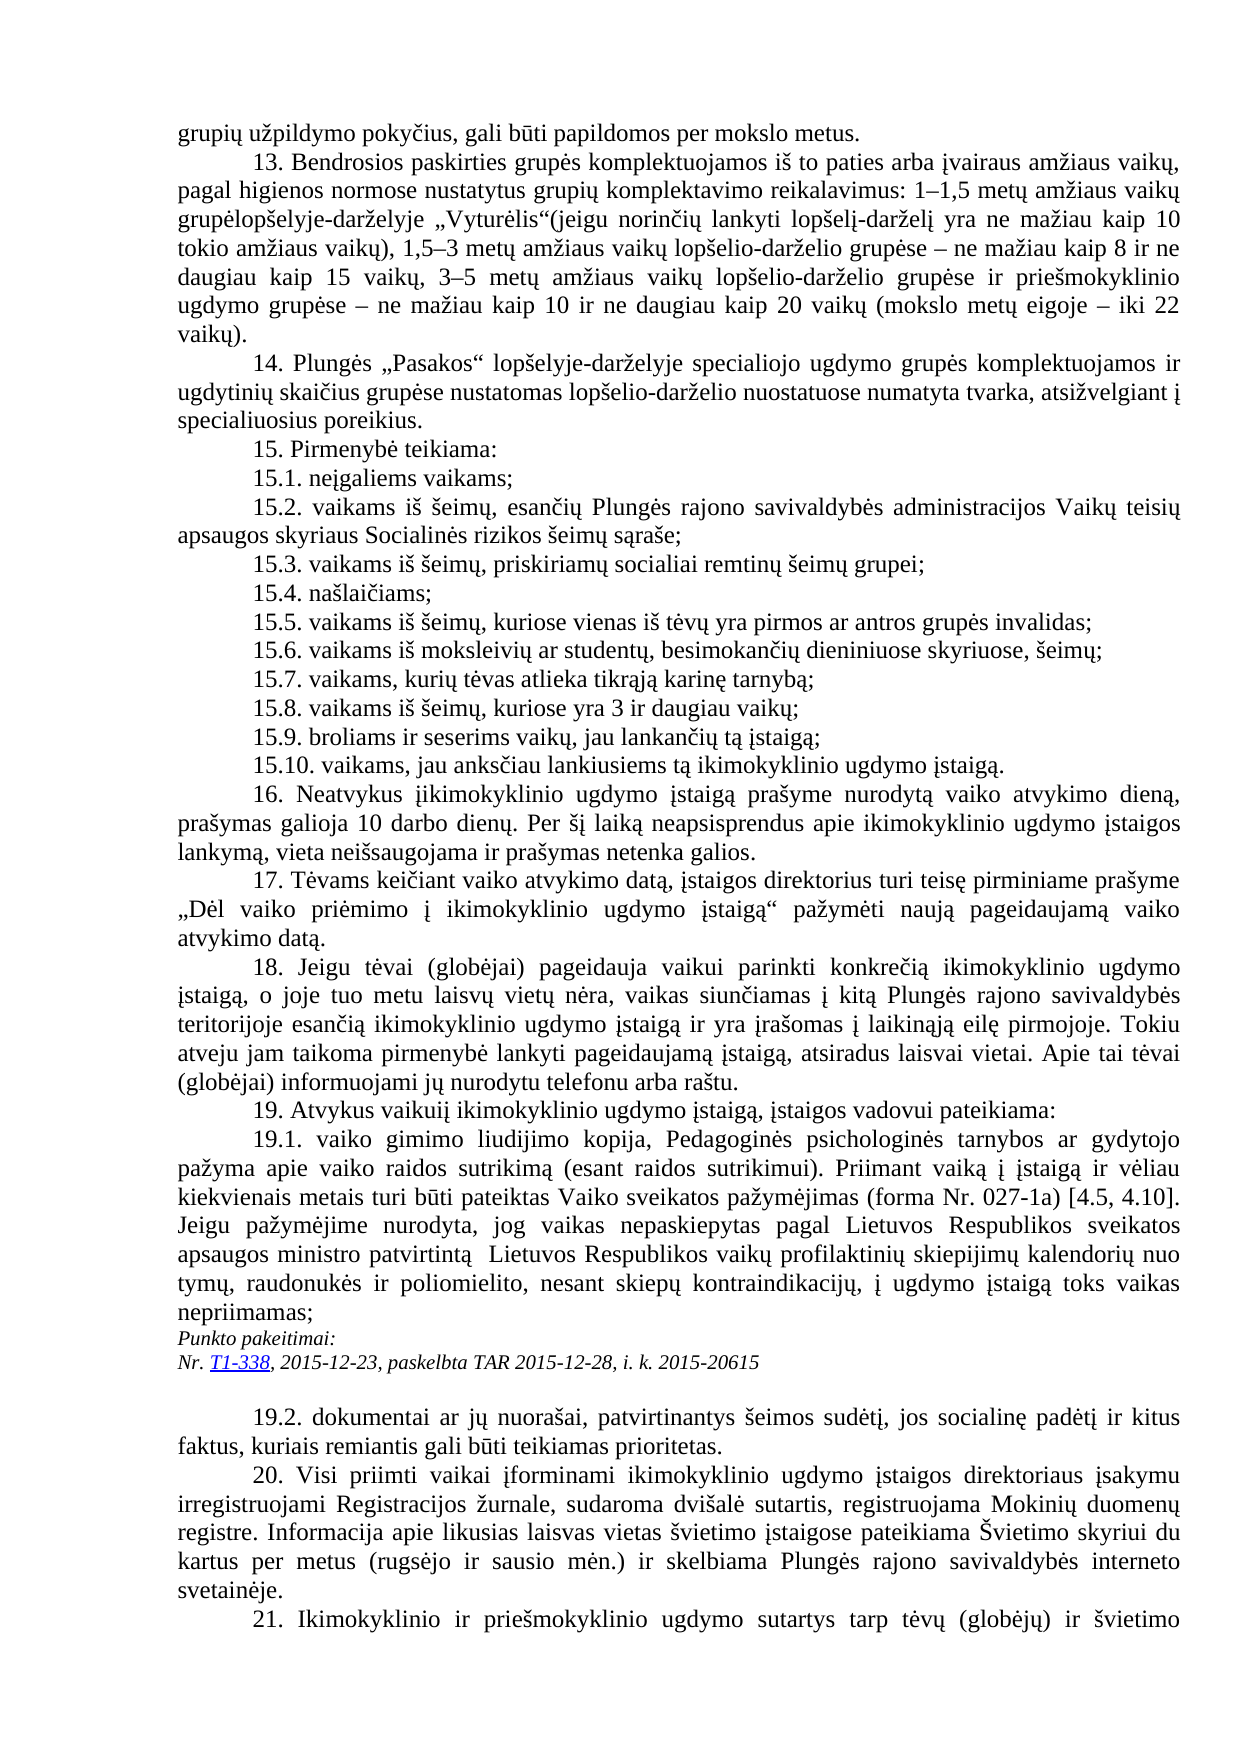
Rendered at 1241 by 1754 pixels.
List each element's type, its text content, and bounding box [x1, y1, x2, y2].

text 16. Neatvykus įikimokyklinio ugdymo įstaigą prašyme nurodytą vaiko atvykimo dieną, prašymas galioja 10 darbo dienų. Per šį laiką neapsisprendus apie ikimokyklinio ugdymo įstaigos lankymą, vieta neišsaugojama ir prašymas netenka galios. [177, 779, 1181, 866]
text 19.1. vaiko gimimo liudijimo kopija, Pedagoginės psichologinės tarnybos ar gydytojo pažyma apie vaiko raidos sutrikimą (esant raidos sutrikimui). Priimant vaiką į įstaigą ir vėliau kiekvienais metais turi būti pateiktas Vaiko sveikatos pažymėjimas (forma Nr. 027-1a) [4.5, 4.10]. Jeigu pažymėjime nurodyta, jog vaikas nepaskiepytas pagal Lietuvos Respublikos sveikatos apsaugos ministro patvirtintą Lietuvos Respublikos vaikų profilaktinių skiepijimų kalendorių nuo tymų, raudonukės ir poliomielito, nesant skiepų kontraindikacijų, į ugdymo įstaigą toks vaikas nepriimamas; [177, 1124, 1181, 1326]
text 15.1. neįgaliems vaikams; [177, 463, 1181, 492]
text 20. Visi priimti vaikai įforminami ikimokyklinio ugdymo įstaigos direktoriaus įsakymu irregistruojami Registracijos žurnale, sudaroma dvišalė sutartis, registruojama Mokinių duomenų registre. Informacija apie likusias laisvas vietas švietimo įstaigose pateikiama Švietimo skyriui du kartus per metus (rugsėjo ir sausio mėn.) ir skelbiama Plungės rajono savivaldybės interneto svetainėje. [177, 1460, 1181, 1604]
text grupių užpildymo pokyčius, gali būti papildomos per mokslo metus. [177, 118, 1181, 147]
text 15.8. vaikams iš šeimų, kuriose yra 3 ir daugiau vaikų; [177, 693, 1181, 722]
text 13. Bendrosios paskirties grupės komplektuojamos iš to paties arba įvairaus amžiaus vaikų, pagal higienos normose nustatytus grupių komplektavimo reikalavimus: 1–1,5 metų amžiaus vaikų grupėlopšelyje-darželyje „Vyturėlis“(jeigu norinčių lankyti lopšelį-darželį yra ne mažiau kaip 10 tokio amžiaus vaikų), 1,5–3 metų amžiaus vaikų lopšelio-darželio grupėse – ne mažiau kaip 8 ir ne daugiau kaip 15 vaikų, 3–5 metų amžiaus vaikų lopšelio-darželio grupėse ir priešmokyklinio ugdymo grupėse – ne mažiau kaip 10 ir ne daugiau kaip 20 vaikų (mokslo metų eigoje – iki 22 vaikų). [177, 147, 1181, 348]
text 14. Plungės „Pasakos“ lopšelyje-darželyje specialiojo ugdymo grupės komplektuojamos ir ugdytinių skaičius grupėse nustatomas lopšelio-darželio nuostatuose numatyta tvarka, atsižvelgiant į specialiuosius poreikius. [177, 348, 1181, 434]
text 15.3. vaikams iš šeimų, priskiriamų socialiai remtinų šeimų grupei; [177, 549, 1181, 578]
text 19.2. dokumentai ar jų nuorašai, patvirtinantys šeimos sudėtį, jos socialinę padėtį ir kitus faktus, kuriais remiantis gali būti teikiamas prioritetas. [177, 1402, 1181, 1460]
text 17. Tėvams keičiant vaiko atvykimo datą, įstaigos direktorius turi teisę pirminiame prašyme „Dėl vaiko priėmimo į ikimokyklinio ugdymo įstaigą“ pažymėti naują pageidaujamą vaiko atvykimo datą. [177, 866, 1181, 952]
text 21. Ikimokyklinio ir priešmokyklinio ugdymo sutartys tarp tėvų (globėjų) ir švietimo [177, 1604, 1181, 1632]
text Nr. T1-338, 2015-12-23, paskelbta TAR 2015-12-28, i. k. 2015-20615 [177, 1350, 1181, 1374]
text 15.6. vaikams iš moksleivių ar studentų, besimokančių dieniniuose skyriuose, šeimų; [177, 636, 1181, 664]
text 15.5. vaikams iš šeimų, kuriose vienas iš tėvų yra pirmos ar antros grupės invalidas; [177, 607, 1181, 636]
text 19. Atvykus vaikuiį ikimokyklinio ugdymo įstaigą, įstaigos vadovui pateikiama: [177, 1096, 1181, 1124]
text 15.7. vaikams, kurių tėvas atlieka tikrąją karinę tarnybą; [177, 664, 1181, 693]
text Punkto pakeitimai: [177, 1326, 1181, 1350]
text 15. Pirmenybė teikiama: [177, 434, 1181, 463]
text 18. Jeigu tėvai (globėjai) pageidauja vaikui parinkti konkrečią ikimokyklinio ugdymo įstaigą, o joje tuo metu laisvų vietų nėra, vaikas siunčiamas į kitą Plungės rajono savivaldybės teritorijoje esančią ikimokyklinio ugdymo įstaigą ir yra įrašomas į laikinąją eilę pirmojoje. Tokiu atveju jam taikoma pirmenybė lankyti pageidaujamą įstaigą, atsiradus laisvai vietai. Apie tai tėvai (globėjai) informuojami jų nurodytu telefonu arba raštu. [177, 952, 1181, 1096]
text 15.4. našlaičiams; [177, 578, 1181, 607]
text 15.10. vaikams, jau anksčiau lankiusiems tą ikimokyklinio ugdymo įstaigą. [177, 751, 1181, 779]
text 15.2. vaikams iš šeimų, esančių Plungės rajono savivaldybės administracijos Vaikų teisių apsaugos skyriaus Socialinės rizikos šeimų sąraše; [177, 492, 1181, 549]
text 15.9. broliams ir seserims vaikų, jau lankančių tą įstaigą; [177, 722, 1181, 751]
